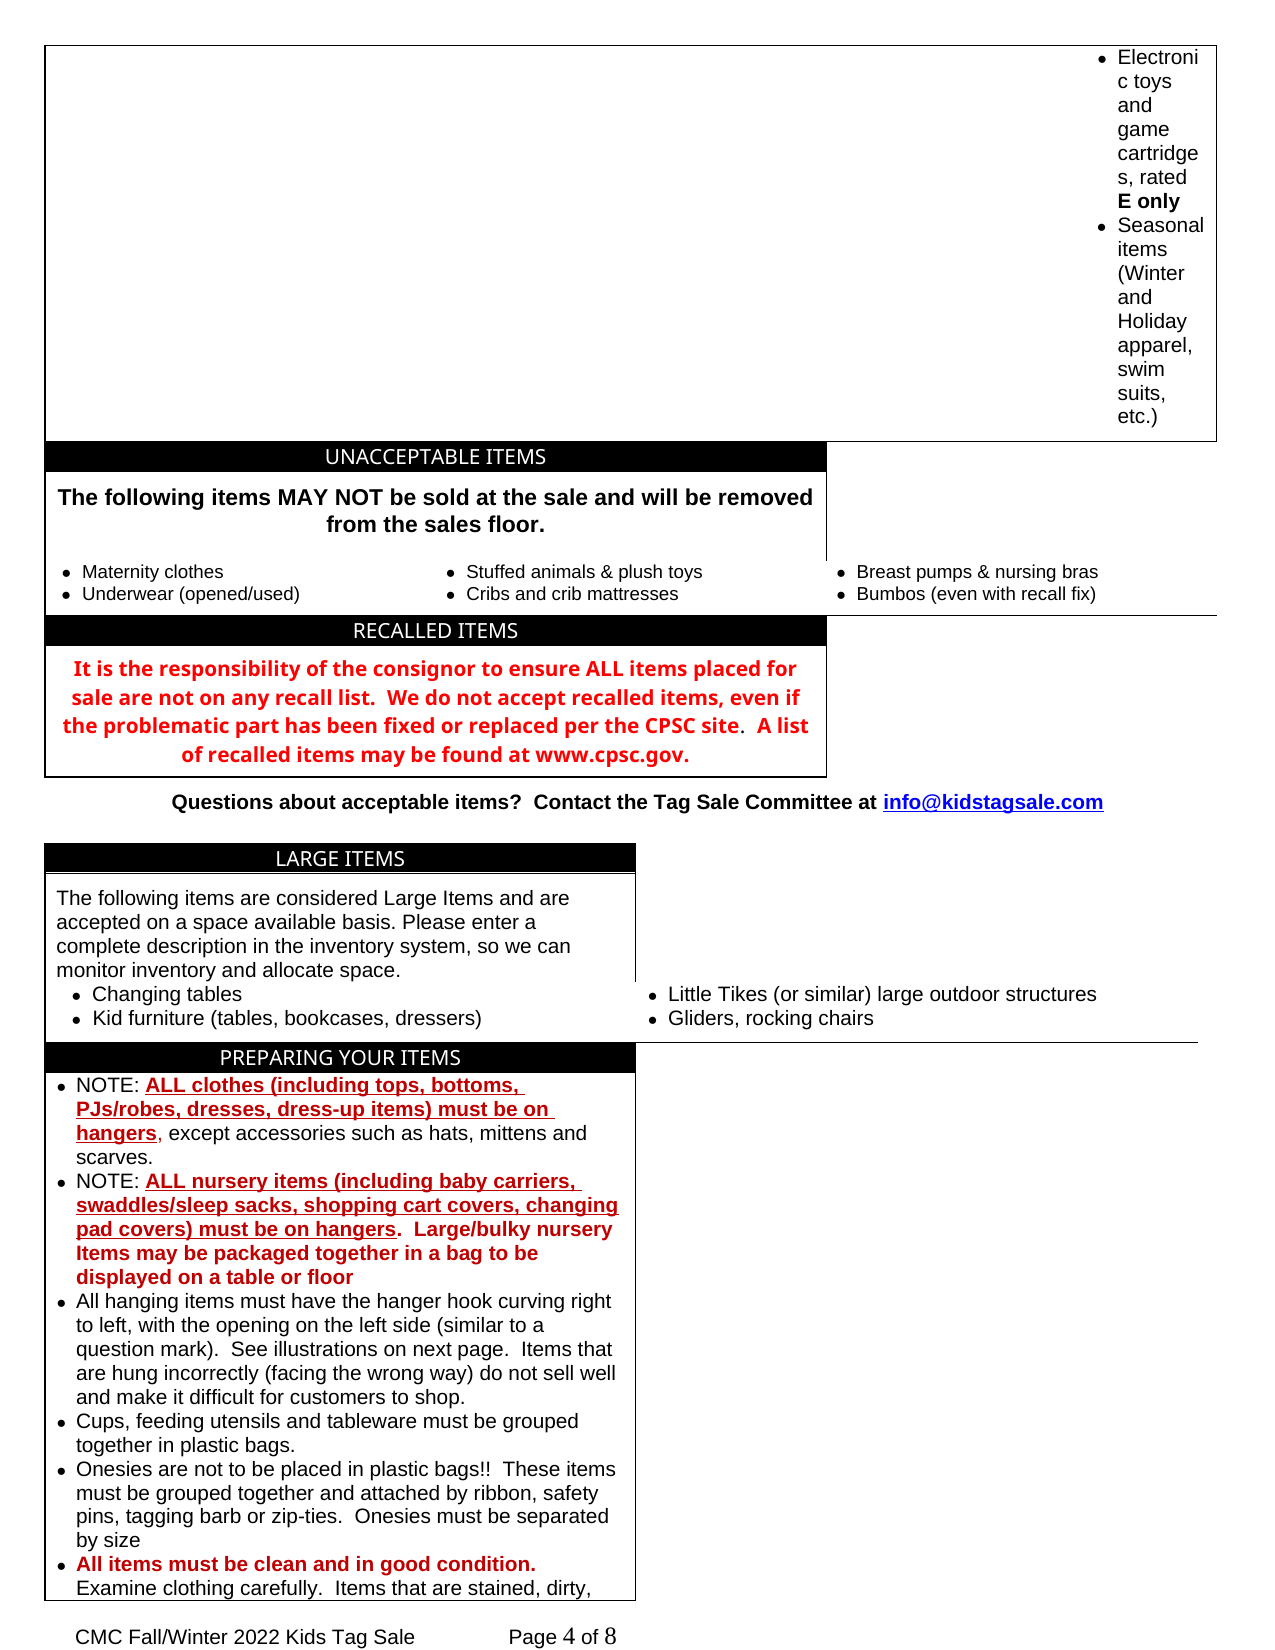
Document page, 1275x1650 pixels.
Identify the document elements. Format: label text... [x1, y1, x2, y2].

table_cell The following items MAY NOT be sold at the sale and will be removed from the sales floor. [46, 472, 826, 561]
table_cell The following items are considered Large Items and are accepted on a space available basis. Please enter a complete description in the inventory system, so we can monitor inventory and allocate space. [46, 874, 635, 982]
table_cell It is the responsibility of the consignor to ensure ALL items placed for sale are not on any recall list. We do not accept recalled items, even if the problematic part has been fixed or replaced per the CPSC site. A list of recalled items may be found at www.cpsc.gov. [46, 646, 826, 776]
table_cell NOTE: ALL clothes (including tops, bottoms, PJs/robes, dresses, dress-up items) must be on hangers, except accessories such as hats, mittens and scarves. NOTE: ALL nursery items (including baby carriers, swaddles/sleep sacks, shopping cart covers, changing pad covers) must be on hangers. Large/bulky nursery Items may be packaged together in a bag to be displayed on a table or floor All hanging items must have the hanger hook curving right to left, with the opening on the left side (similar to a question mark). See illustrations on next page. Items that are hung incorrectly (facing the wrong way) do not sell well and make it difficult for customers to shop. Cups, feeding utensils and tableware must be grouped together in plastic bags. Onesies are not to be placed in plastic bags!! These items must be grouped together and attached by ribbon, safety pins, tagging barb or zip-ties. Onesies must be separated by size All items must be clean and in good condition. Examine clothing carefully. Items that are stained, dirty, [46, 1073, 635, 1600]
table_cell Little Tikes (or similar) large outdoor structures Gliders, rocking chairs [621, 982, 1198, 1042]
table_header LARGE ITEMS [46, 844, 635, 872]
table_cell UNACCEPTABLE ITEMS [46, 442, 826, 471]
text Questions about acceptable items? Contact the Tag Sale Committee at info@kidstagsale.com [75, 790, 1200, 843]
table_cell [46, 46, 556, 441]
table_cell RECALLED ITEMS [46, 616, 826, 645]
table_cell Toys, games, puzzles and crafts Outside toys (wagons, swings, play structures, cozy coupe cars, sleds, etc.) Strollers Dancewear/Leotards Electronic toys and game cartridges, rated E only Seasonal items (Winter and Holiday apparel, swim suits, etc.) [1081, 46, 1216, 441]
table_cell Stuffed animals & plush toys Cribs and crib mattresses [436, 561, 826, 615]
table_cell [556, 46, 1081, 441]
table_cell Maternity clothes Underwear (opened/used) [46, 561, 436, 615]
table_cell Breast pumps & nursing bras Bumbos (even with recall fix) [826, 561, 1217, 615]
table_cell PREPARING YOUR ITEMS [46, 1043, 635, 1072]
table_cell Changing tables Kid furniture (tables, bookcases, dressers) [46, 982, 621, 1042]
